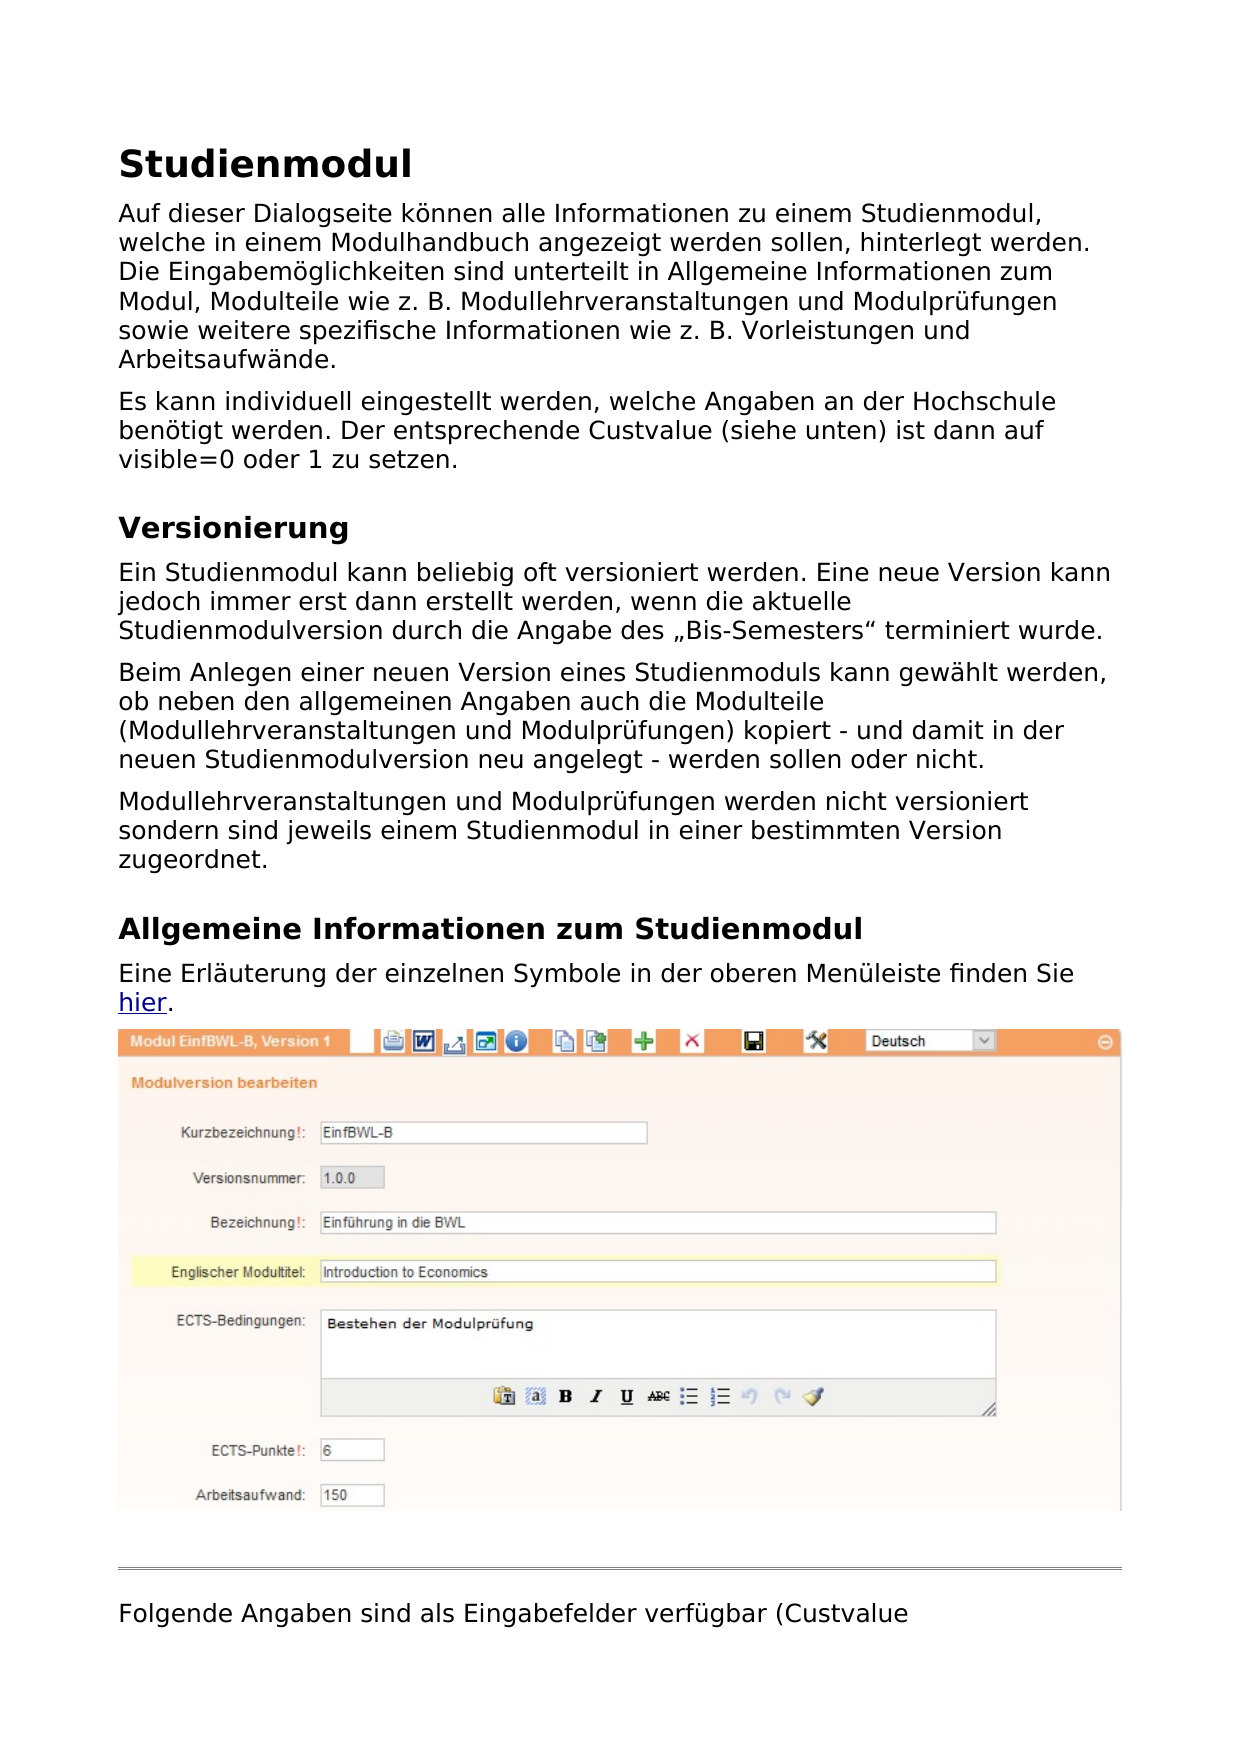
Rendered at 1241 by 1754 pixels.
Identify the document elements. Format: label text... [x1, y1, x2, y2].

subtitle Allgemeine Informationen zum Studienmodul [118, 912, 1122, 946]
text Es kann individuell eingestellt werden, welche Angaben an der Hochschule benötigt werden. Der entsprechende Custvalue (siehe unten) ist dann auf visible=0 oder 1 zu setzen. [118, 387, 1122, 474]
text Eine Erläuterung der einzelnen Symbole in der oberen Menüleiste finden Sie hier. [118, 959, 1122, 1017]
subtitle Versionierung [118, 512, 1122, 546]
text Folgende Angaben sind als Eingabefelder verfügbar (Custvalue [118, 1599, 1122, 1628]
subtitle Studienmodul [118, 143, 1122, 187]
text Modullehrveranstaltungen und Modulprüfungen werden nicht versioniert sondern sind jeweils einem Studienmodul in einer bestimmten Version zugeordnet. [118, 787, 1122, 875]
text Beim Anlegen einer neuen Version eines Studienmoduls kann gewählt werden, ob neben den allgemeinen Angaben auch die Modulteile (Modullehrveranstaltungen und Modulprüfungen) kopiert - und damit in der neuen Studienmodulversion neu angelegt - werden sollen oder nicht. [118, 658, 1122, 775]
text Auf dieser Dialogseite können alle Informationen zu einem Studienmodul, welche in einem Modulhandbuch angezeigt werden sollen, hinterlegt werden. Die Eingabemöglichkeiten sind unterteilt in Allgemeine Informationen zum Modul, Modulteile wie z. B. Modullehrveranstaltungen und Modulprüfungen sowie weitere spezifische Informationen wie z. B. Vorleistungen und Arbeitsaufwände. [118, 199, 1122, 374]
text Ein Studienmodul kann beliebig oft versioniert werden. Eine neue Version kann jedoch immer erst dann erstellt werden, wenn die aktuelle Studienmodulversion durch die Angabe des „Bis-Semesters“ terminiert wurde. [118, 558, 1122, 646]
picture [118, 1029, 1123, 1511]
